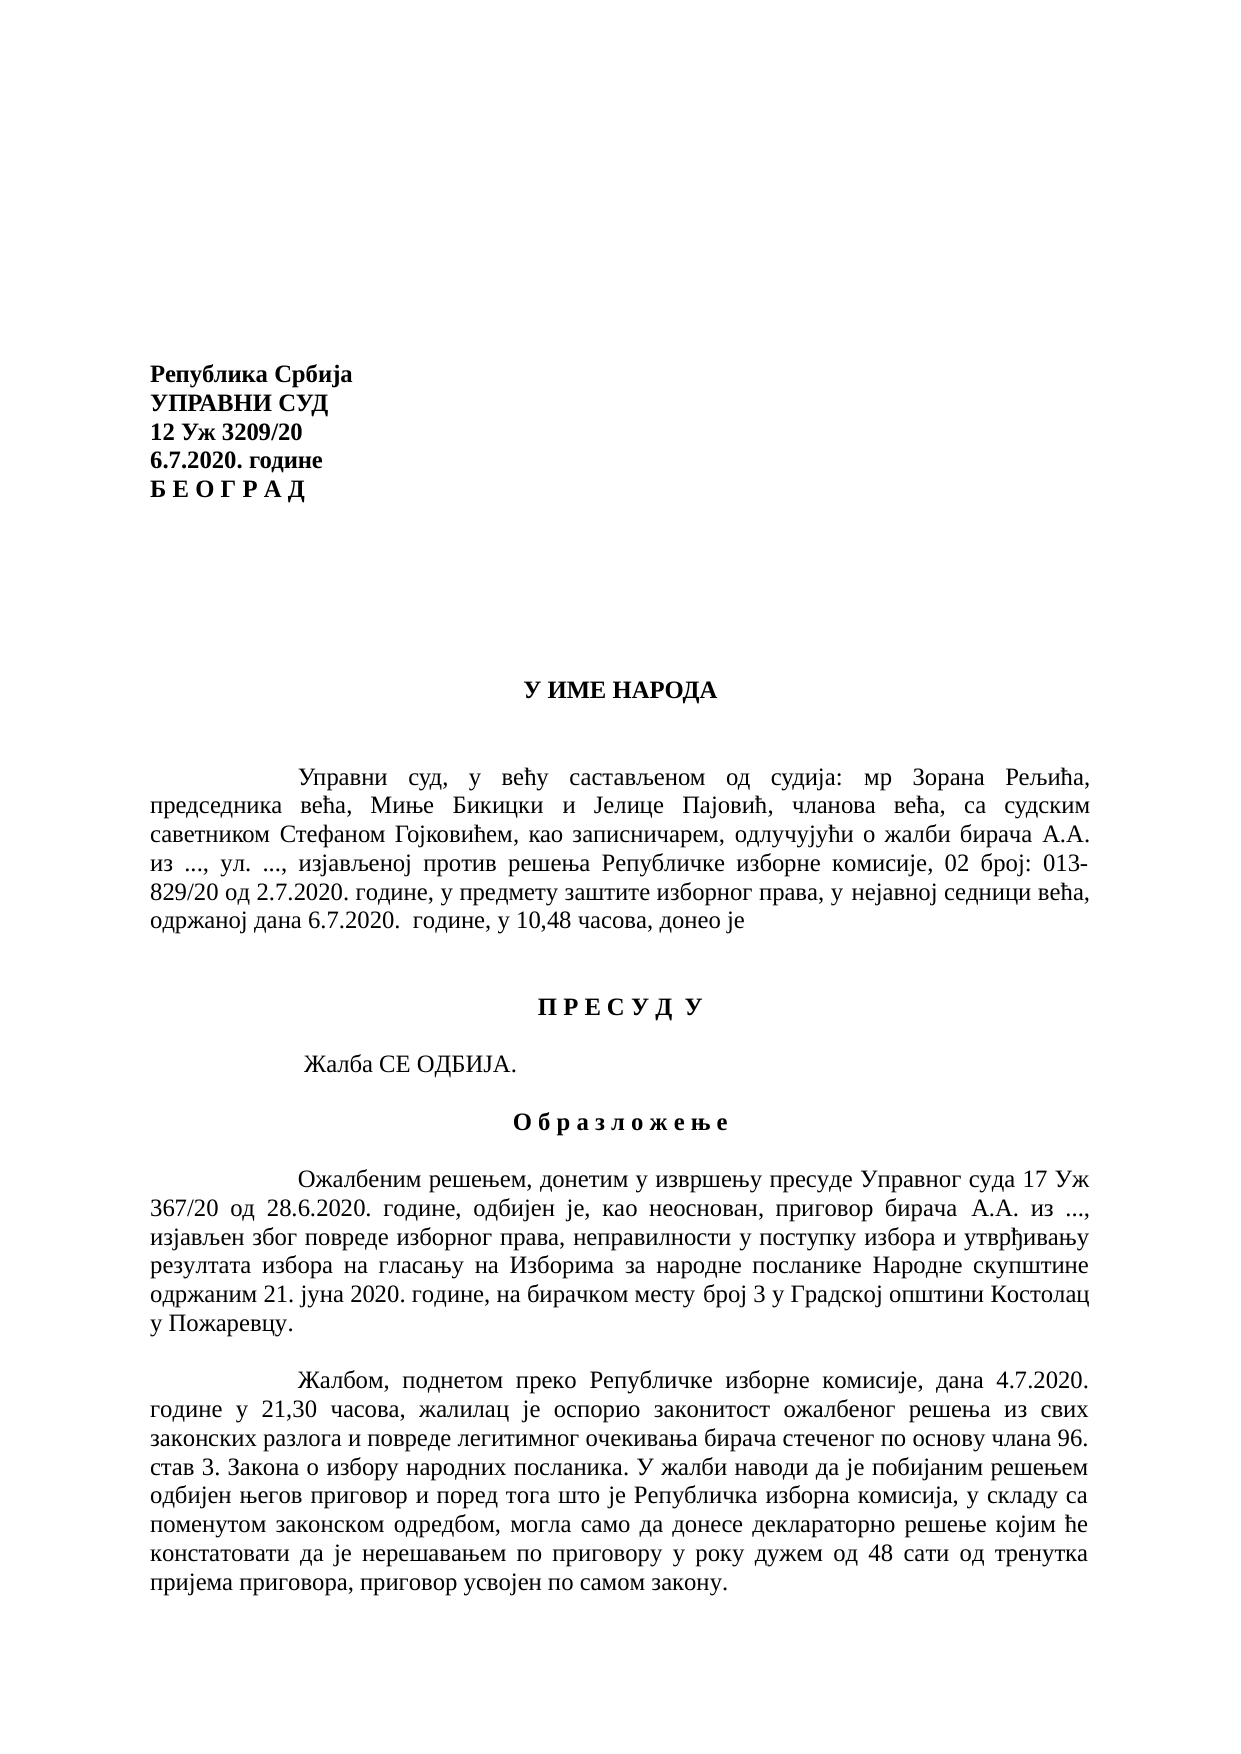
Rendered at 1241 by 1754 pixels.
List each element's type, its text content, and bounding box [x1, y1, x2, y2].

text Б Е О Г Р А Д [150, 474, 1090, 503]
text П Р Е С У Д У [150, 992, 1090, 1020]
text Ожалбеним решењем, донетим у извршењу пресуде Управног суда 17 Уж 367/20 од 28.6.2020. године, одбијен је, као неоснован, приговор бирача А.А. из ..., изјављен због повреде изборног права, неправилности у поступку избора и утврђивању резултата избора на гласању на Изборима за народне посланике Народне скупштине одржаним 21. јуна 2020. године, на бирачком месту број 3 у Градској општини Костолац у Пожаревцу. [150, 1164, 1090, 1337]
text У ИМЕ НАРОДА [150, 675, 1090, 704]
text 6.7.2020. године [150, 445, 1090, 474]
text Управни суд, у већу састављеном од судија: мр Зорана Рељића, председника већа, Миње Бикицки и Јелице Пајовић, чланова већа, са судским саветником Стефаном Гојковићем, као записничарем, одлучујући о жалби бирача А.А. из ..., ул. ..., изјављеној против решења Републичке изборне комисије, 02 број: 013-829/20 од 2.7.2020. године, у предмету заштите изборног права, у нејавној седници већа, одржаној дана 6.7.2020. године, у 10,48 часова, донео је [150, 762, 1090, 934]
text 12 Уж 3209/20 [150, 417, 1090, 445]
text Република Србија [150, 148, 1090, 388]
text Жалбом, поднетом преко Републичке изборне комисије, дана 4.7.2020. године у 21,30 часова, жалилац је оспорио законитост ожалбеног решења из свих законских разлога и повреде легитимног очекивања бирача стеченог по основу члана 96. став 3. Закона о избору народних посланика. У жалби наводи да је побијаним решењем одбијен његов приговор и поред тога што је Републичка изборна комисија, у складу са поменутом законском одредбом, могла само да донесе деклараторно решење којим ће констатовати да је нерешавањем по приговору у року дужем од 48 сати од тренутка пријема приговора, приговор усвојен по самом закону. [150, 1365, 1090, 1595]
text Жалба СЕ ОДБИЈА. [150, 1049, 1090, 1078]
text О б р а з л о ж е њ е [150, 1107, 1090, 1135]
text УПРАВНИ СУД [150, 388, 1090, 417]
